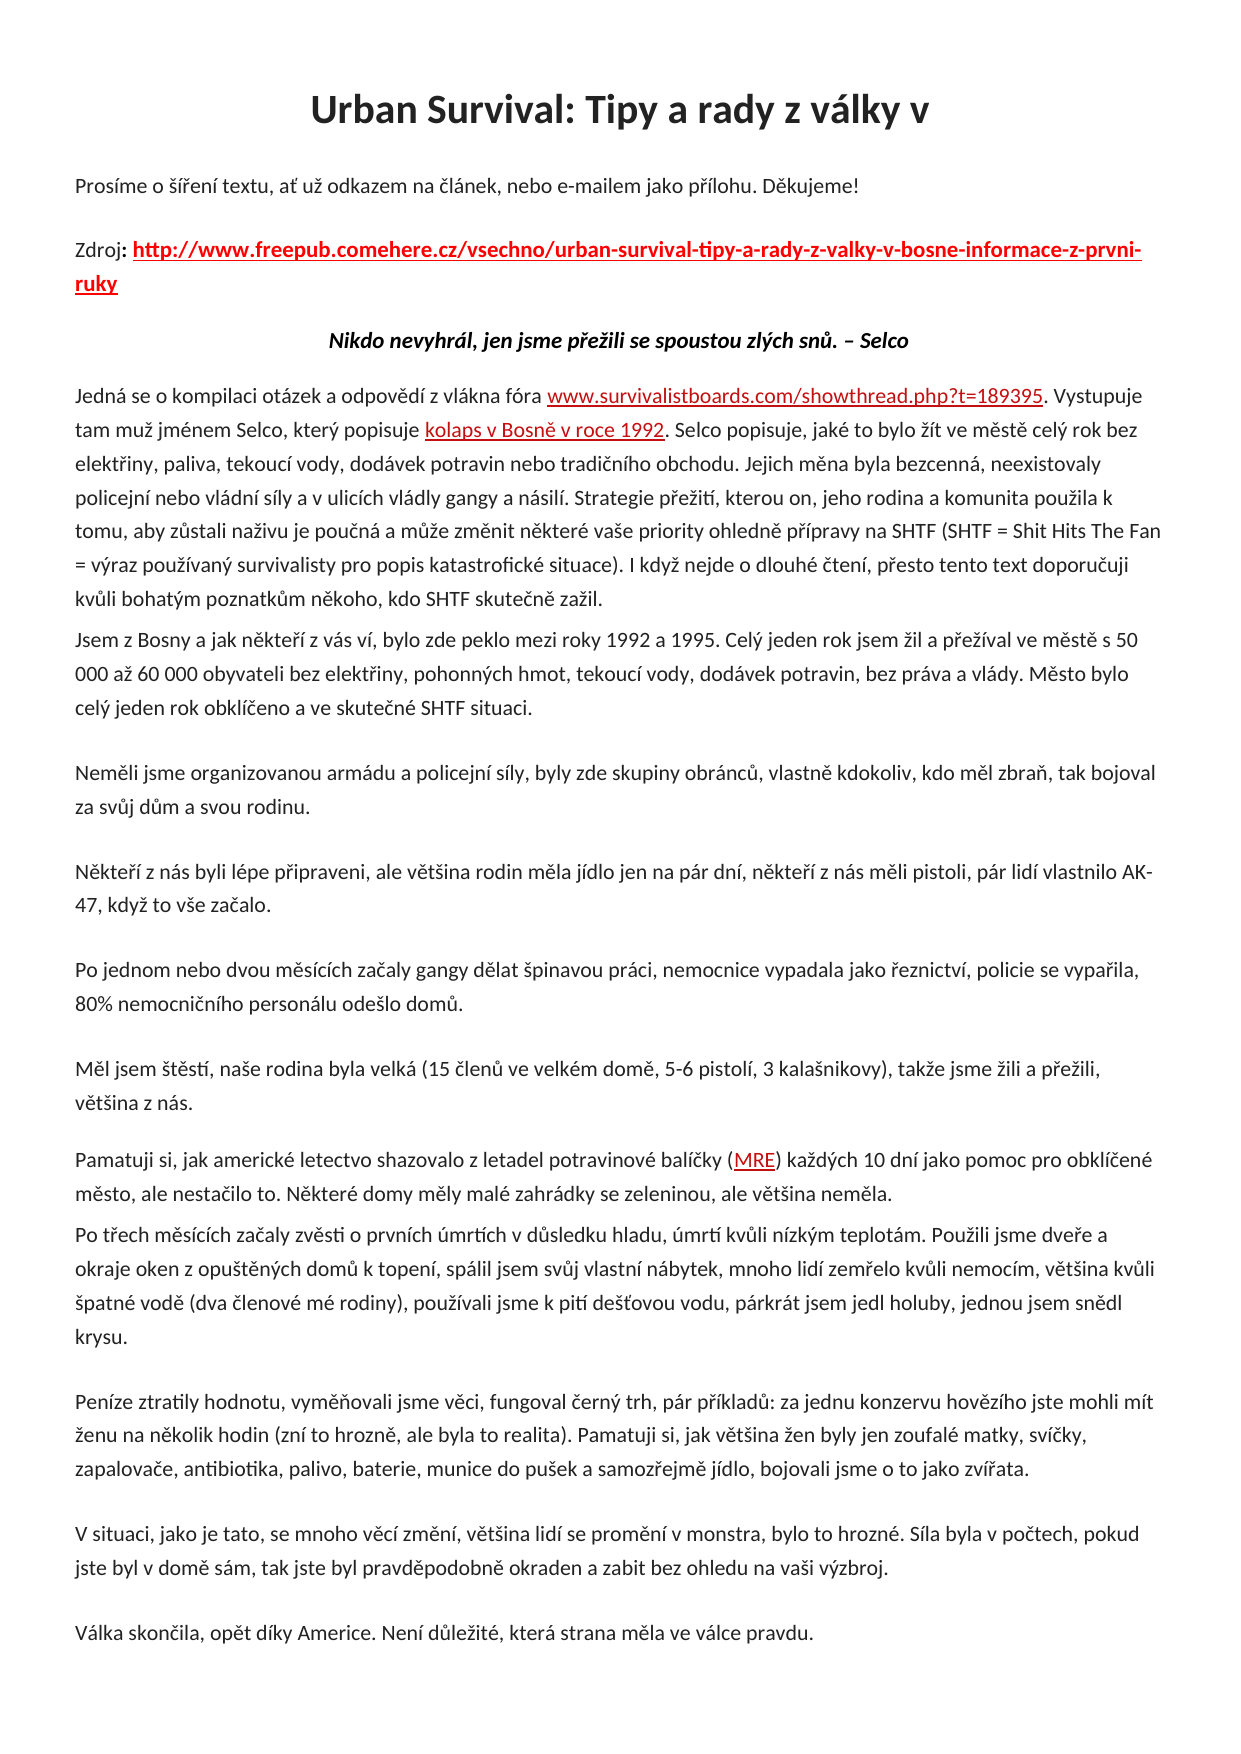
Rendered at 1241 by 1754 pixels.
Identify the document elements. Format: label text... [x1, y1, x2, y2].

text Měl jsem štěstí, naše rodina byla velká (15 členů ve velkém domě, 5-6 pistolí, 3 kalašnikovy), takže jsme žili a přežili, většina z nás. [75, 1048, 1165, 1116]
text Někteří z nás byli lépe připraveni, ale většina rodin měla jídlo jen na pár dní, někteří z nás měli pistoli, pár lidí vlastnilo AK-47, když to vše začalo. [75, 851, 1165, 918]
text Po jednom nebo dvou měsících začaly gangy dělat špinavou práci, nemocnice vypadala jako řeznictví, policie se vypařila, 80% nemocničního personálu odešlo domů. [75, 949, 1165, 1017]
text Nikdo nevyhrál, jen jsme přežili se spoustou zlých snů. – Selco [75, 321, 1165, 354]
text Urban Survival: Tipy a rady z války v [75, 83, 1165, 134]
text Válka skončila, opět díky Americe. Není důležité, která strana měla ve válce pravdu. [75, 1612, 1165, 1646]
text V situaci, jako je tato, se mnoho věcí změní, většina lidí se promění v monstra, bylo to hrozné. Síla byla v počtech, pokud jste byl v domě sám, tak jste byl pravděpodobně okraden a zabit bez ohledu na vaši výzbroj. [75, 1513, 1165, 1581]
text Po třech měsících začaly zvěsti o prvních úmrtích v důsledku hladu, úmrtí kvůli nízkým teplotám. Použili jsme dveře a okraje oken z opuštěných domů k topení, spálil jsem svůj vlastní nábytek, mnoho lidí zemřelo kvůli nemocím, většina kvůli špatné vodě (dva členové mé rodiny), používali jsme k pití dešťovou vodu, párkrát jsem jedl holuby, jednou jsem snědl krysu. [75, 1214, 1165, 1349]
text Peníze ztratily hodnotu, vyměňovali jsme věci, fungoval černý trh, pár příkladů: za jednu konzervu hovězího jste mohli mít ženu na několik hodin (zní to hrozně, ale byla to realita). Pamatuji si, jak většina žen byly jen zoufalé matky, svíčky, zapalovače, antibiotika, palivo, baterie, munice do pušek a samozřejmě jídlo, bojovali jsme o to jako zvířata. [75, 1381, 1165, 1482]
text Jsem z Bosny a jak někteří z vás ví, bylo zde peklo mezi roky 1992 a 1995. Celý jeden rok jsem žil a přežíval ve městě s 50 000 až 60 000 obyvateli bez elektřiny, pohonných hmot, tekoucí vody, dodávek potravin, bez práva a vlády. Město bylo celý jeden rok obklíčeno a ve skutečné SHTF situaci. [75, 619, 1165, 721]
text Pamatuji si, jak americké letectvo shazovalo z letadel potravinové balíčky (MRE) každých 10 dní jako pomoc pro obklíčené město, ale nestačilo to. Některé domy měly malé zahrádky se zeleninou, ale většina neměla. [75, 1139, 1165, 1207]
text Prosíme o šíření textu, ať už odkazem na článek, nebo e-mailem jako přílohu. Děkujeme! [75, 165, 1165, 199]
text Jedná se o kompilaci otázek a odpovědí z vlákna fóra www.survivalistboards.com/showthread.php?t=189395. Vystupuje tam muž jménem Selco, který popisuje kolaps v Bosně v roce 1992. Selco popisuje, jaké to bylo žít ve městě celý rok bez elektřiny, paliva, tekoucí vody, dodávek potravin nebo tradičního obchodu. Jejich měna byla bezcenná, neexistovaly policejní nebo vládní síly a v ulicích vládly gangy a násilí. Strategie přežití, kterou on, jeho rodina a komunita použila k tomu, aby zůstali naživu je poučná a může změnit některé vaše priority ohledně přípravy na SHTF (SHTF = Shit Hits The Fan = výraz používaný survivalisty pro popis katastrofické situace). I když nejde o dlouhé čtení, přesto tento text doporučuji kvůli bohatým poznatkům někoho, kdo SHTF skutečně zažil. [75, 375, 1165, 612]
text Neměli jsme organizovanou armádu a policejní síly, byly zde skupiny obránců, vlastně kdokoliv, kdo měl zbraň, tak bojoval za svůj dům a svou rodinu. [75, 752, 1165, 819]
text Zdroj: http://www.freepub.comehere.cz/vsechno/urban-survival-tipy-a-rady-z-valky-v-bosne-informace-z-prvni-ruky [75, 230, 1165, 297]
